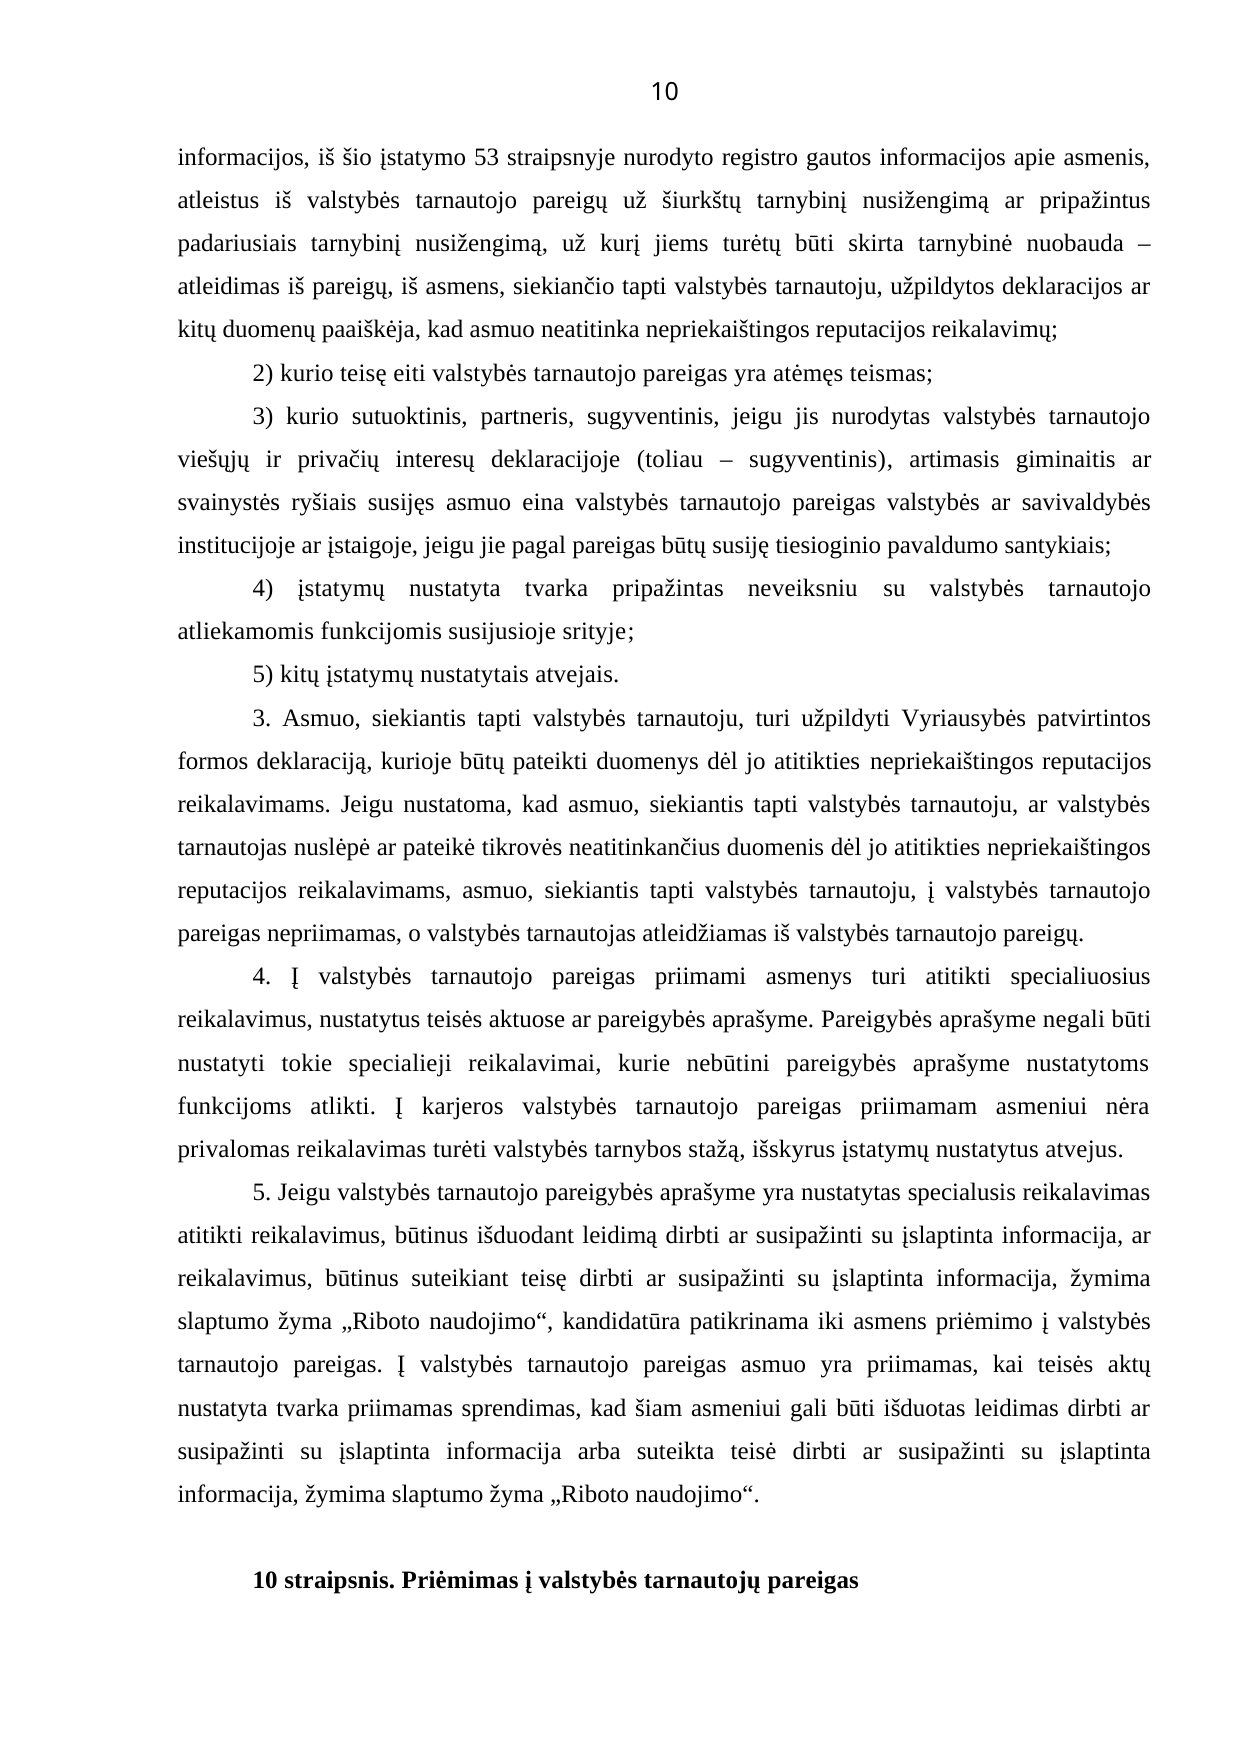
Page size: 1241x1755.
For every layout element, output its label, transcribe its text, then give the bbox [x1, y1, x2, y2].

text 2) kurio teisę eiti valstybės tarnautojo pareigas yra atėmęs teismas; [177, 358, 1152, 386]
text 3. Asmuo, siekiantis tapti valstybės tarnautoju, turi užpildyti Vyriausybės patvirtintos formos deklaraciją, kurioje būtų pateikti duomenys dėl jo atitikties nepriekaištingos reputacijos reikalavimams. Jeigu nustatoma, kad asmuo, siekiantis tapti valstybės tarnautoju, ar valstybės tarnautojas nuslėpė ar pateikė tikrovės neatitinkančius duomenis dėl jo atitikties nepriekaištingos reputacijos reikalavimams, asmuo, siekiantis tapti valstybės tarnautoju, į valstybės tarnautojo pareigas nepriimamas, o valstybės tarnautojas atleidžiamas iš valstybės tarnautojo pareigų. [177, 703, 1152, 947]
text 5) kitų įstatymų nustatytais atvejais. [177, 659, 1152, 688]
text 10 straipsnis. Priėmimas į valstybės tarnautojų pareigas [177, 1565, 1152, 1594]
text 3) kurio sutuoktinis, partneris, sugyventinis, jeigu jis nurodytas valstybės tarnautojo viešųjų ir privačių interesų deklaracijoje (toliau – sugyventinis), artimasis giminaitis ar svainystės ryšiais susijęs asmuo eina valstybės tarnautojo pareigas valstybės ar savivaldybės institucijoje ar įstaigoje, jeigu jie pagal pareigas būtų susiję tiesioginio pavaldumo santykiais; [177, 401, 1152, 559]
text 4. Į valstybės tarnautojo pareigas priimami asmenys turi atitikti specialiuosius reikalavimus, nustatytus teisės aktuose ar pareigybės aprašyme. Pareigybės aprašyme negali būti nustatyti tokie specialieji reikalavimai, kurie nebūtini pareigybės aprašyme nustatytoms funkcijoms atlikti. Į karjeros valstybės tarnautojo pareigas priimamam asmeniui nėra privalomas reikalavimas turėti valstybės tarnybos stažą, išskyrus įstatymų nustatytus atvejus. [177, 961, 1152, 1163]
text 5. Jeigu valstybės tarnautojo pareigybės aprašyme yra nustatytas specialusis reikalavimas atitikti reikalavimus, būtinus išduodant leidimą dirbti ar susipažinti su įslaptinta informacija, ar reikalavimus, būtinus suteikiant teisę dirbti ar susipažinti su įslaptinta informacija, žymima slaptumo žyma „Riboto naudojimo“, kandidatūra patikrinama iki asmens priėmimo į valstybės tarnautojo pareigas. Į valstybės tarnautojo pareigas asmuo yra priimamas, kai teisės aktų nustatyta tvarka priimamas sprendimas, kad šiam asmeniui gali būti išduotas leidimas dirbti ar susipažinti su įslaptinta informacija arba suteikta teisė dirbti ar susipažinti su įslaptinta informacija, žymima slaptumo žyma „Riboto naudojimo“. [177, 1177, 1152, 1508]
text informacijos, iš šio įstatymo 53 straipsnyje nurodyto registro gautos informacijos apie asmenis, atleistus iš valstybės tarnautojo pareigų už šiurkštų tarnybinį nusižengimą ar pripažintus padariusiais tarnybinį nusižengimą, už kurį jiems turėtų būti skirta tarnybinė nuobauda – atleidimas iš pareigų, iš asmens, siekiančio tapti valstybės tarnautoju, užpildytos deklaracijos ar kitų duomenų paaiškėja, kad asmuo neatitinka nepriekaištingos reputacijos reikalavimų; [177, 142, 1152, 343]
text 4) įstatymų nustatyta tvarka pripažintas neveiksniu su valstybės tarnautojo atliekamomis funkcijomis susijusioje srityje; [177, 573, 1152, 645]
